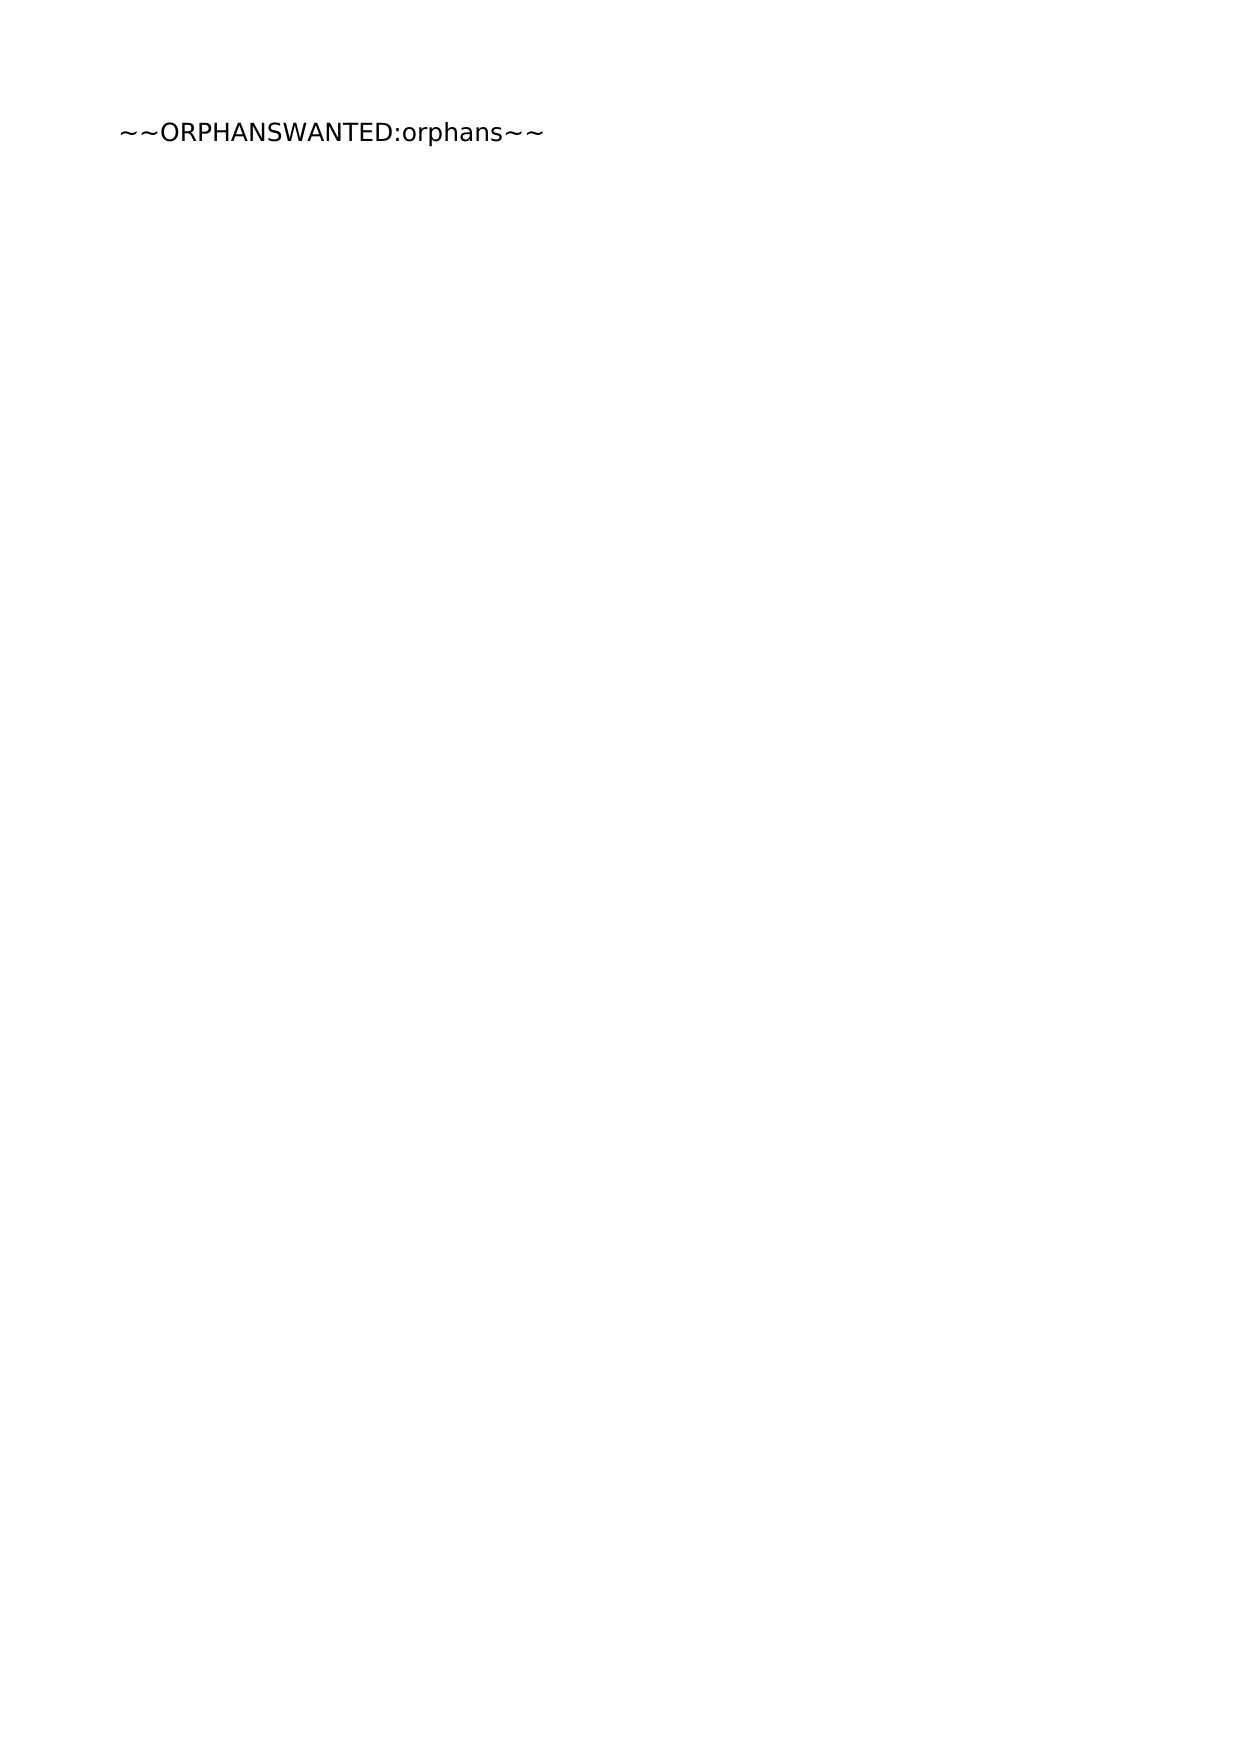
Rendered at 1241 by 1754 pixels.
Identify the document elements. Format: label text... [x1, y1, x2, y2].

text ~~ORPHANSWANTED:orphans~~ [118, 118, 1122, 147]
